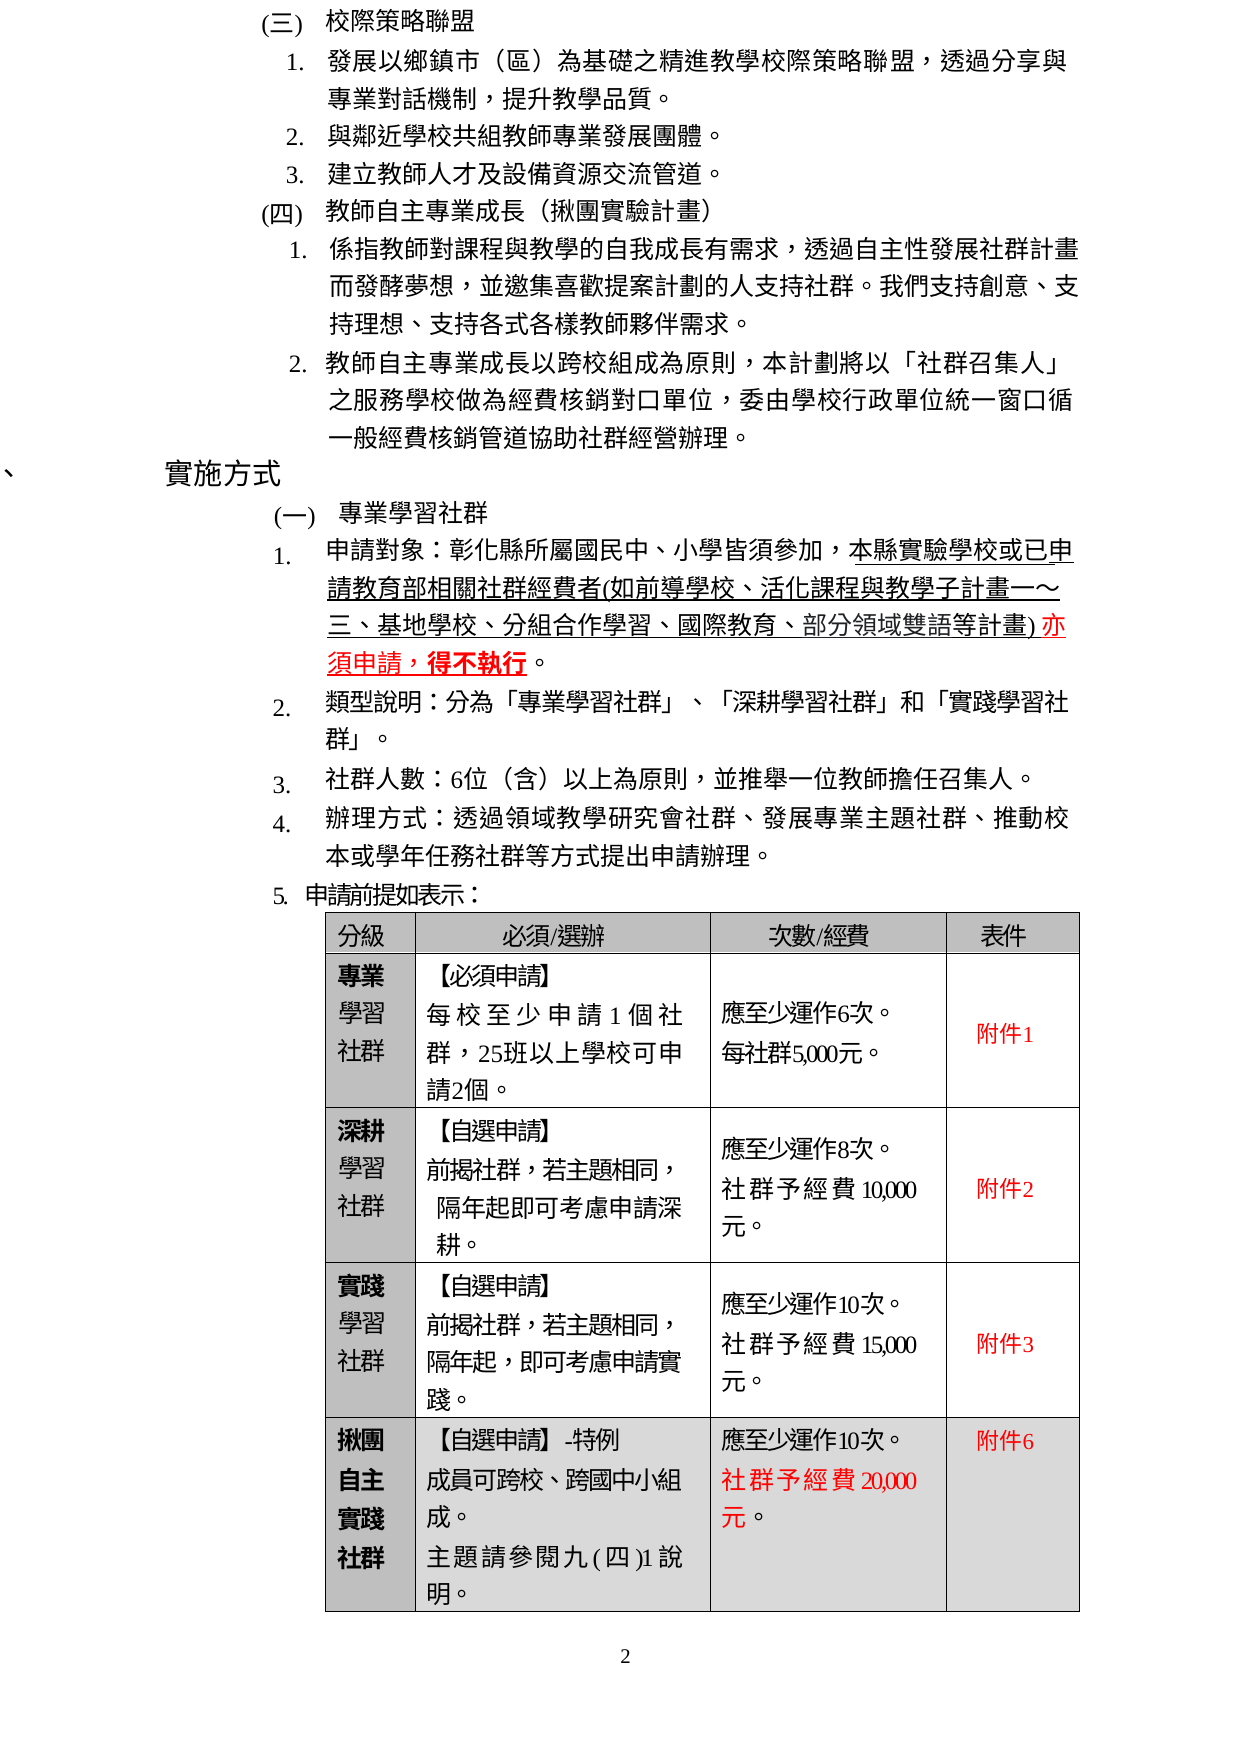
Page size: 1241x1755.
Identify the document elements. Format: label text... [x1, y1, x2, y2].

list 發展以鄉鎮市（區）為基礎之精進教學校際策略聯盟，透過分享與專業對話機制，提升教學品質。 [286, 41, 1068, 116]
table_cell 應至少運作6次。 每社群5,000元。 [711, 954, 946, 1107]
table_cell 應至少運作8次。 社群予經費10,000元。 [711, 1108, 946, 1262]
text 1. 申請對象：彰化縣所屬國民中、小學皆須參加，本縣實驗學校或已申 [273, 529, 1086, 567]
table_cell 深耕學習社群 [326, 1108, 415, 1262]
table_cell 附件1 [947, 954, 1079, 1107]
list 教師自主專業成長以跨校組成為原則，本計劃將以「社群召集人」之服務學校做為經費核銷對口單位，委由學校行政單位統一窗口循一般經費核銷管道協助社群經營辦理。 [288, 342, 1073, 454]
table_cell 【必須申請】 每校至少申請1個社群，25班以上學校可申請2個。 [416, 954, 710, 1107]
table_cell 實踐學習社群 [326, 1263, 415, 1417]
table_header 必須/選辦 [416, 913, 710, 952]
text (三) 校際策略聯盟 [261, 0, 1086, 37]
text (四) 教師自主專業成長（揪團實驗計畫） [261, 191, 1086, 228]
list 建立教師人才及設備資源交流管道。 [286, 153, 1086, 191]
table_cell 附件6 [947, 1418, 1079, 1611]
table_cell 揪團 自主 實踐 社群 [326, 1418, 415, 1611]
table_header 表件 [947, 913, 1079, 952]
text 請教育部相關社群經費者(如前導學校、活化課程與教學子計畫一～三、基地學校、分組合作學習、國際教育、部分領域雙語等計畫) 亦須申請，得不執行。 [327, 567, 1086, 679]
table_header 分級 [326, 913, 415, 952]
table_cell 【自選申請】 前揭社群，若主題相同，隔年起即可考慮申請深耕。 [416, 1108, 710, 1262]
table_cell 應至少運作10次。 社群予經費20,000元。 [711, 1418, 946, 1611]
text 4. 辦理方式：透過領域教學研究會社群、發展專業主題社群、推動校本或學年任務社群等方式提出申請辦理。 [272, 798, 1070, 873]
list 實施方式 [0, 454, 1086, 492]
list 與鄰近學校共組教師專業發展團體。 [286, 116, 1086, 153]
table_cell 附件3 [947, 1263, 1079, 1417]
text 5. 申請前提如表示： [272, 874, 1070, 912]
list 係指教師對課程與教學的自我成長有需求，透過自主性發展社群計畫而發酵夢想，並邀集喜歡提案計劃的人支持社群。我們支持創意、支持理想、支持各式各樣教師夥伴需求。 [288, 228, 1086, 341]
table_header 次數/經費 [711, 913, 946, 952]
table_cell 應至少運作10次。 社群予經費15,000元。 [711, 1263, 946, 1417]
table_cell 專業學習社群 [326, 954, 415, 1107]
text 3. 社群人數：6位（含）以上為原則，並推舉一位教師擔任召集人。 [272, 758, 1069, 796]
table_cell 【自選申請】 前揭社群，若主題相同，隔年起，即可考慮申請實踐。 [416, 1263, 710, 1417]
table_cell 附件2 [947, 1108, 1079, 1262]
text (一) 專業學習社群 [164, 492, 597, 529]
table_cell 【自選申請】-特例 成員可跨校、跨國中小組成。 主題請參閱九(四)1說明。 [416, 1418, 710, 1611]
text 2. 類型說明：分為「專業學習社群」、「深耕學習社群」和「實踐學習社群」。 [272, 681, 1070, 756]
